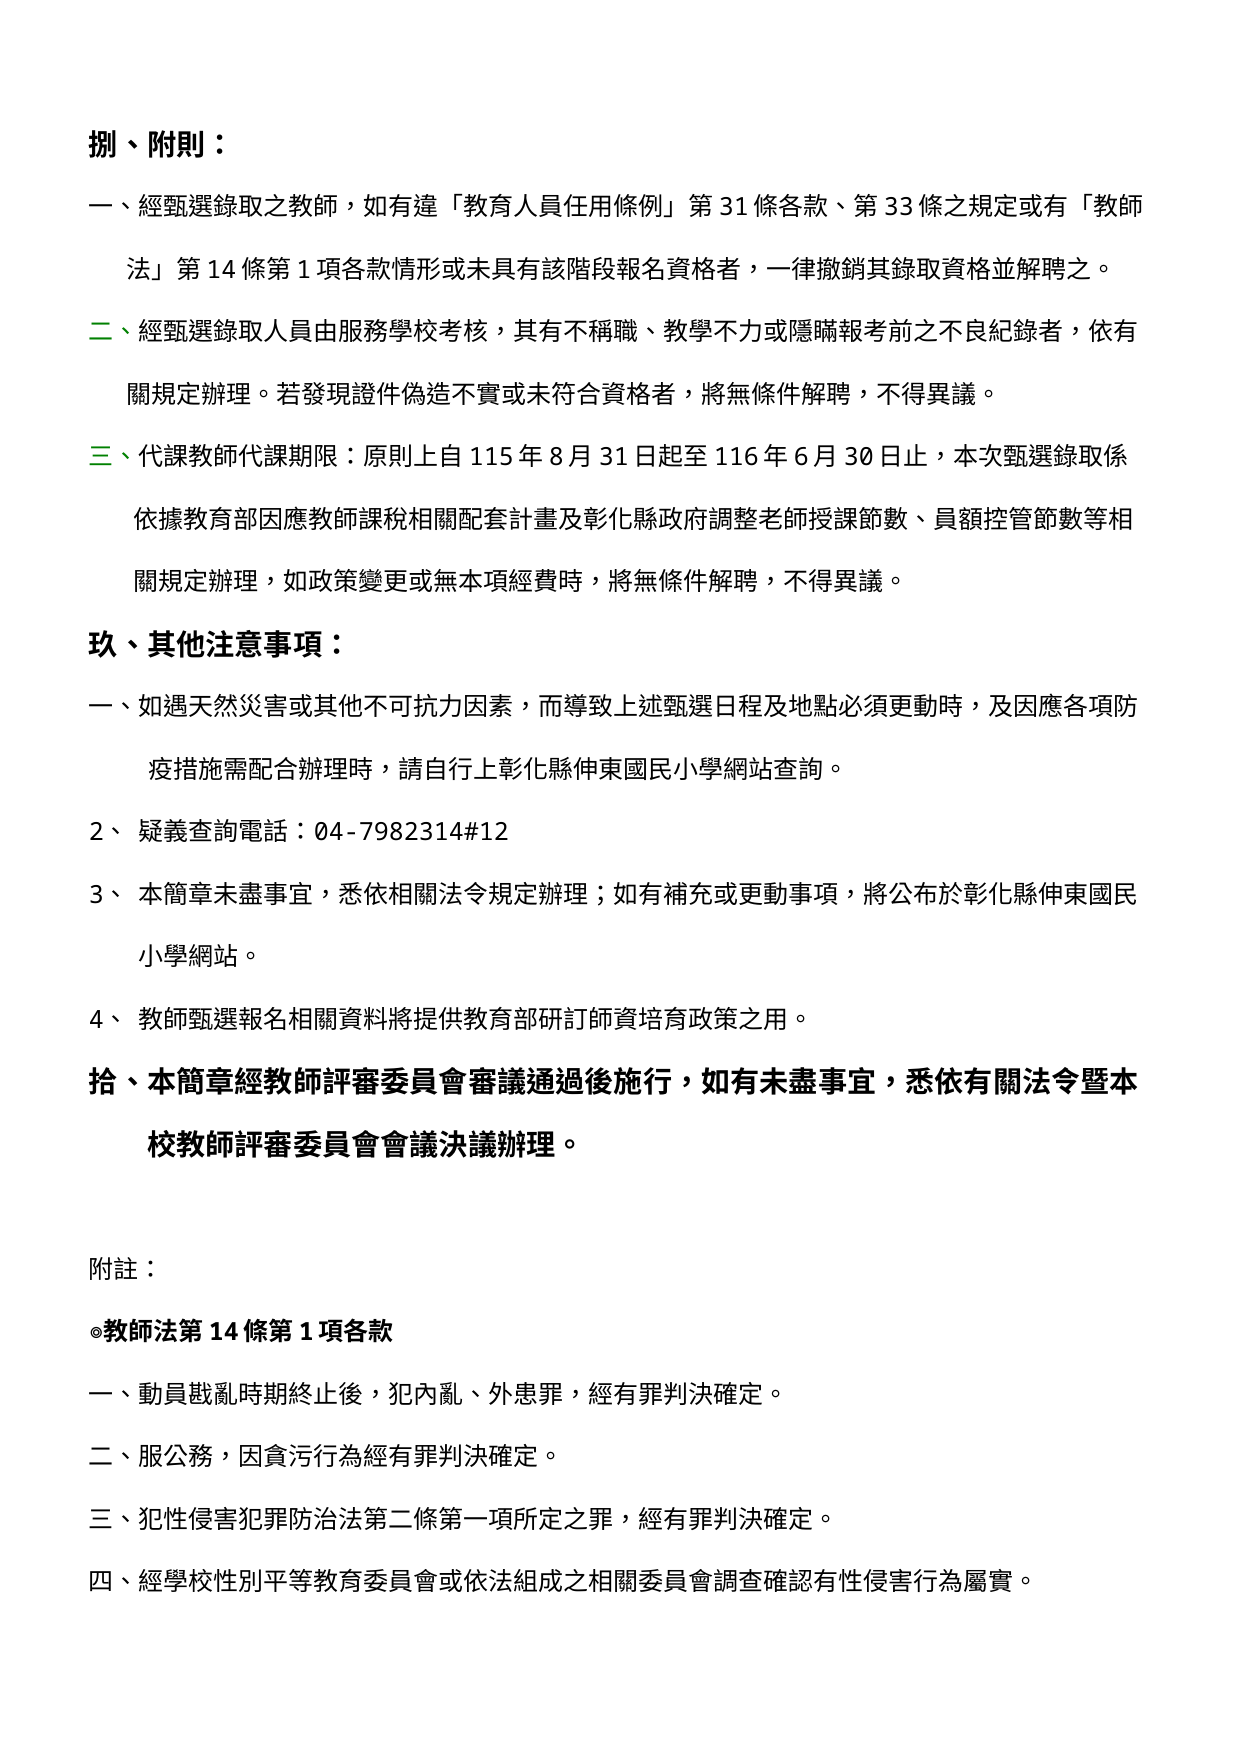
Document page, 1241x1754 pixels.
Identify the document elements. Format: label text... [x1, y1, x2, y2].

text 一、動員戡亂時期終止後，犯內亂、外患罪，經有罪判決確定。 [89, 1351, 1152, 1413]
text 玖、其他注意事項： [89, 601, 1152, 663]
text 附註： [89, 1226, 1152, 1288]
list 疑義查詢電話：04-7982314#12 [89, 788, 1152, 851]
text 捌、附則： [89, 101, 1152, 163]
text 疫措施需配合辦理時，請自行上彰化縣伸東國民小學網站查詢。 [89, 726, 1152, 788]
text 一、經甄選錄取之教師，如有違「教育人員任用條例」第31條各款、第33條之規定或有「教師法」第14條第1項各款情形或未具有該階段報名資格者，一律撤銷其錄取資格並解聘之。 [89, 163, 1152, 288]
text 三、代課教師代課期限：原則上自115年8月31日起至116年6月30日止，本次甄選錄取係依據教育部因應教師課稅相關配套計畫及彰化縣政府調整老師授課節數、員額控管節數等相關規定辦理，如政策變更或無本項經費時，將無條件解聘，不得異議。 [89, 413, 1152, 601]
text ◎教師法第14條第1項各款 [89, 1288, 1152, 1351]
text 二、經甄選錄取人員由服務學校考核，其有不稱職、教學不力或隱瞞報考前之不良紀錄者，依有關規定辦理。若發現證件偽造不實或未符合資格者，將無條件解聘，不得異議。 [89, 288, 1152, 413]
text 一、如遇天然災害或其他不可抗力因素，而導致上述甄選日程及地點必須更動時，及因應各項防 [89, 663, 1152, 726]
text 四、經學校性別平等教育委員會或依法組成之相關委員會調查確認有性侵害行為屬實。 [89, 1538, 1152, 1601]
text 三、犯性侵害犯罪防治法第二條第一項所定之罪，經有罪判決確定。 [89, 1476, 1152, 1538]
text 拾、本簡章經教師評審委員會審議通過後施行，如有未盡事宜，悉依有關法令暨本校教師評審委員會會議決議辦理。 [89, 1038, 1152, 1163]
text 二、服公務，因貪污行為經有罪判決確定。 [89, 1413, 1152, 1476]
list 本簡章未盡事宜，悉依相關法令規定辦理；如有補充或更動事項，將公布於彰化縣伸東國民小學網站。 [89, 851, 1152, 976]
list 教師甄選報名相關資料將提供教育部研訂師資培育政策之用。 [89, 976, 1152, 1038]
